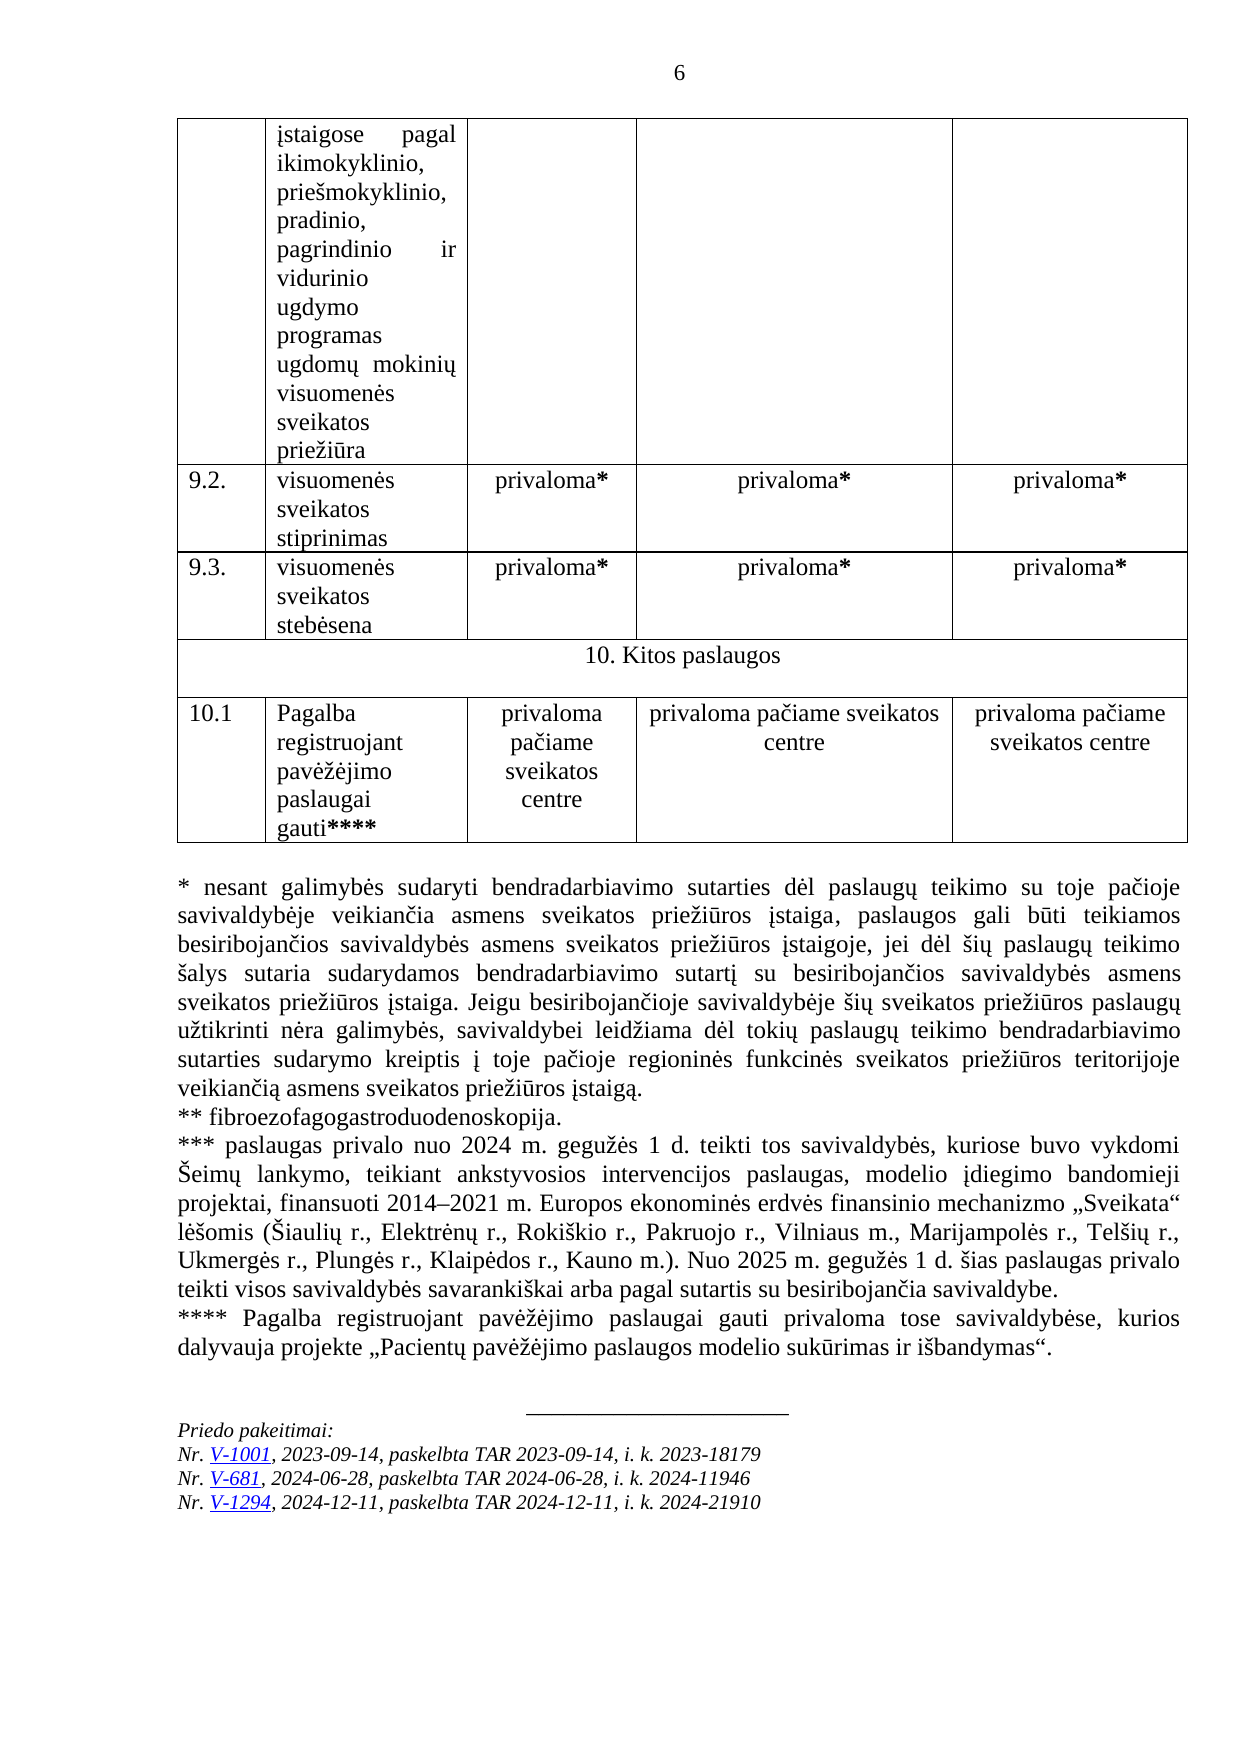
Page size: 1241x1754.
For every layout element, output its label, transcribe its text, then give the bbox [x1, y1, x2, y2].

table_cell Pagalba registruojant pavėžėjimo paslaugai gauti**** [266, 698, 467, 842]
table_cell privaloma* [468, 553, 636, 639]
table_cell privaloma* [953, 553, 1187, 639]
table_cell [468, 119, 636, 464]
text Priedo pakeitimai: [177, 1418, 1181, 1442]
table_cell [178, 119, 265, 464]
table_cell privaloma* [637, 553, 952, 639]
table_cell 10.1 [178, 698, 265, 842]
text * nesant galimybės sudaryti bendradarbiavimo sutarties dėl paslaugų teikimo su toje pačioje savivaldybėje veikiančia asmens sveikatos priežiūros įstaiga, paslaugos gali būti teikiamos besiribojančios savivaldybės asmens sveikatos priežiūros įstaigoje, jei dėl šių paslaugų teikimo šalys sutaria sudarydamos bendradarbiavimo sutartį su besiribojančios savivaldybės asmens sveikatos priežiūros įstaiga. Jeigu besiribojančioje savivaldybėje šių sveikatos priežiūros paslaugų užtikrinti nėra galimybės, savivaldybei leidžiama dėl tokių paslaugų teikimo bendradarbiavimo sutarties sudarymo kreiptis į toje pačioje regioninės funkcinės sveikatos priežiūros teritorijoje veikiančią asmens sveikatos priežiūros įstaigą. [177, 872, 1181, 1102]
text _____________________ [177, 1389, 1137, 1418]
table_cell 9.2. [178, 465, 265, 551]
table_cell [637, 119, 952, 464]
table_cell privaloma pačiame sveikatos centre [468, 698, 636, 842]
table_cell įstaigose pagal ikimokyklinio, priešmokyklinio, pradinio, pagrindinio ir vidurinio ugdymo programas ugdomų mokinių visuomenės sveikatos priežiūra [266, 119, 467, 464]
table_cell visuomenės sveikatos stiprinimas [266, 465, 467, 551]
table_cell [953, 119, 1187, 464]
text Nr. V-1294, 2024-12-11, paskelbta TAR 2024-12-11, i. k. 2024-21910 [177, 1490, 1181, 1514]
table_cell privaloma* [468, 465, 636, 551]
table_cell visuomenės sveikatos stebėsena [266, 553, 467, 639]
text ** fibroezofagogastroduodenoskopija. [177, 1102, 1181, 1131]
table_cell privaloma* [953, 465, 1187, 551]
table_cell privaloma pačiame sveikatos centre [953, 698, 1187, 842]
text **** Pagalba registruojant pavėžėjimo paslaugai gauti privaloma tose savivaldybėse, kurios dalyvauja projekte „Pacientų pavėžėjimo paslaugos modelio sukūrimas ir išbandymas“. [177, 1303, 1181, 1361]
text Nr. V-1001, 2023-09-14, paskelbta TAR 2023-09-14, i. k. 2023-18179 [177, 1442, 1181, 1466]
text *** paslaugas privalo nuo 2024 m. gegužės 1 d. teikti tos savivaldybės, kuriose buvo vykdomi Šeimų lankymo, teikiant ankstyvosios intervencijos paslaugas, modelio įdiegimo bandomieji projektai, finansuoti 2014–2021 m. Europos ekonominės erdvės finansinio mechanizmo „Sveikata“ lėšomis (Šiaulių r., Elektrėnų r., Rokiškio r., Pakruojo r., Vilniaus m., Marijampolės r., Telšių r., Ukmergės r., Plungės r., Klaipėdos r., Kauno m.). Nuo 2025 m. gegužės 1 d. šias paslaugas privalo teikti visos savivaldybės savarankiškai arba pagal sutartis su besiribojančia savivaldybe. [177, 1131, 1181, 1303]
text Nr. V-681, 2024-06-28, paskelbta TAR 2024-06-28, i. k. 2024-11946 [177, 1466, 1181, 1490]
table_cell privaloma* [637, 465, 952, 551]
table_cell privaloma pačiame sveikatos centre [637, 698, 952, 842]
table_cell 9.3. [178, 553, 265, 639]
table_cell 10. Kitos paslaugos [178, 640, 1187, 697]
